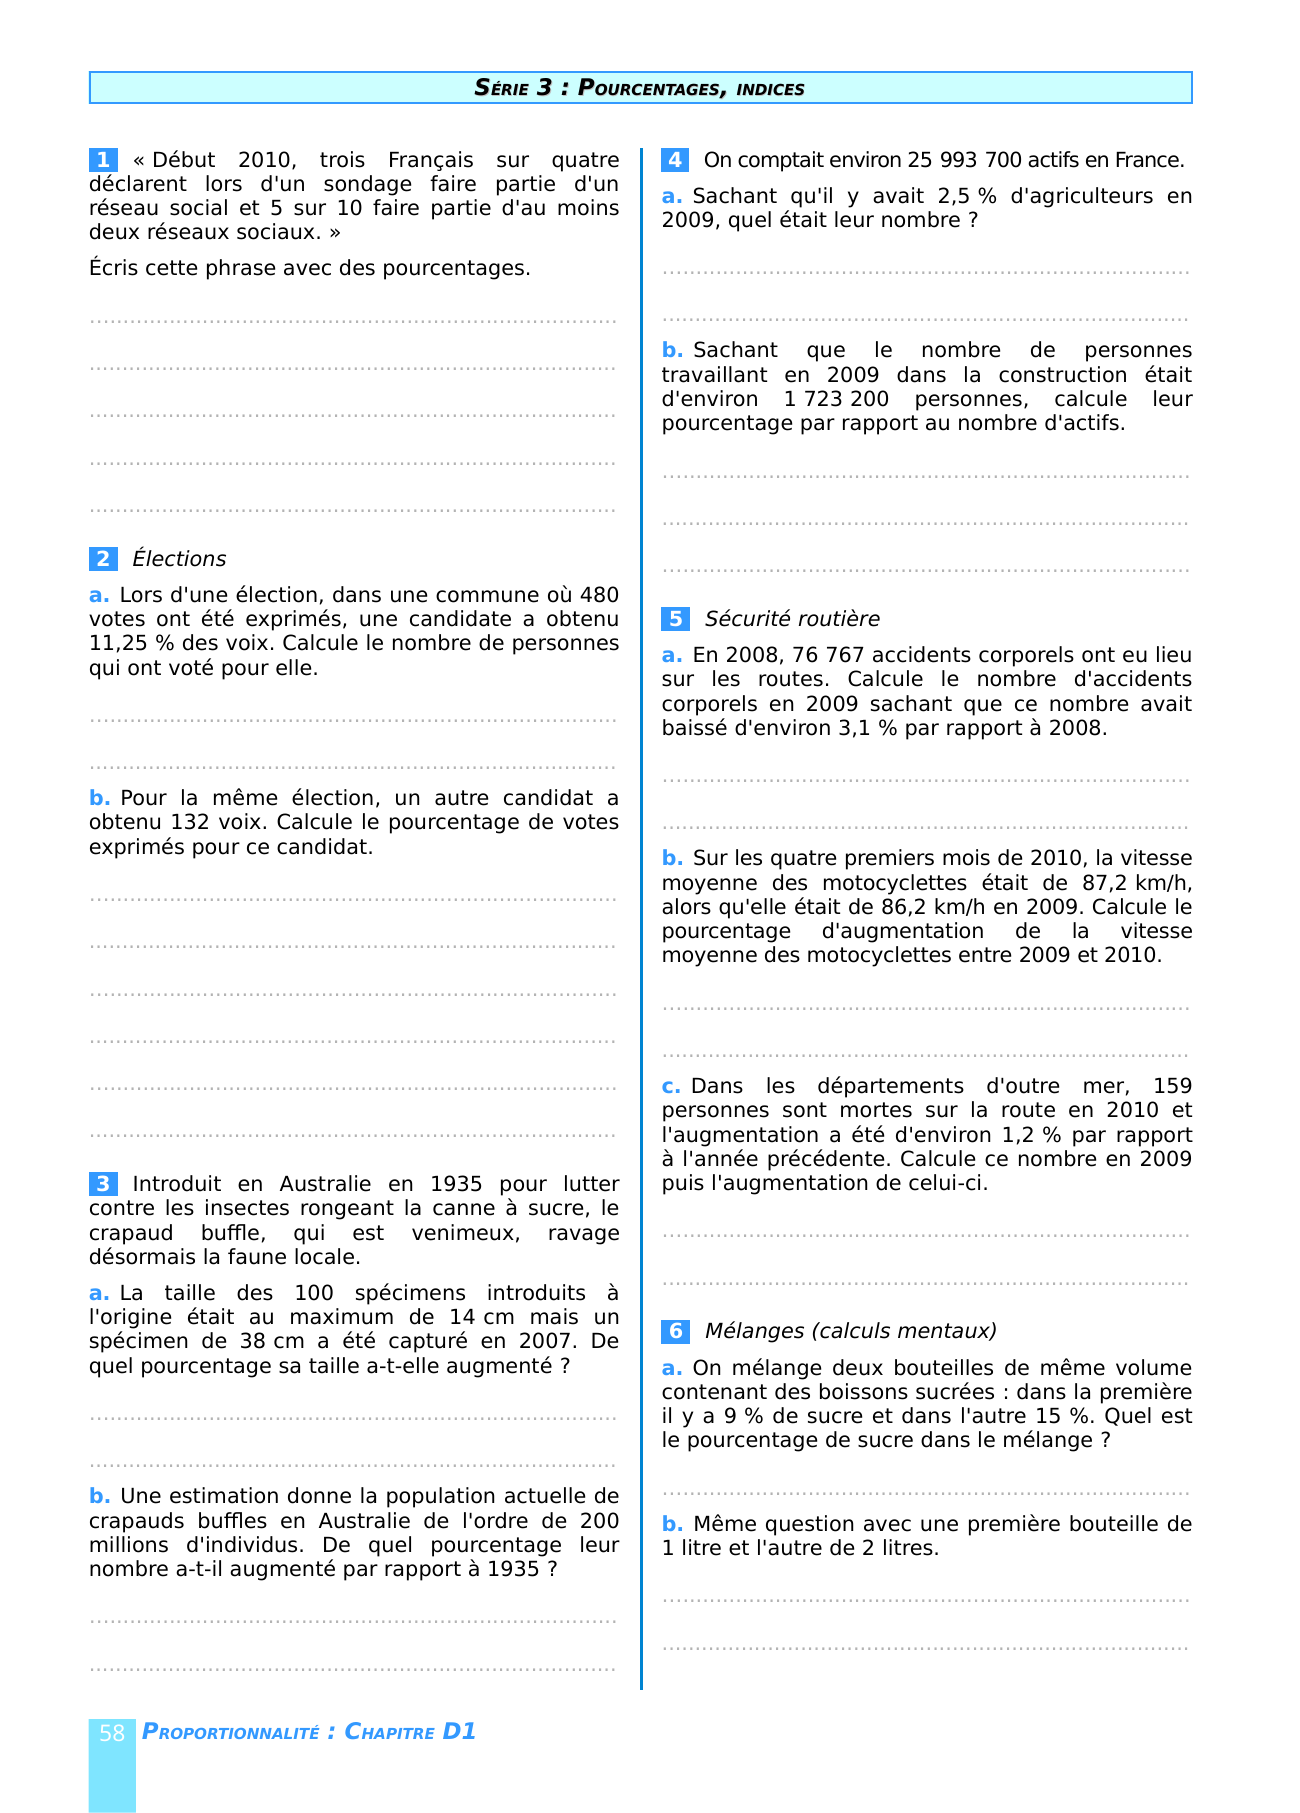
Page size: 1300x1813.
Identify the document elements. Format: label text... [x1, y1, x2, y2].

list On comptait environ 25 993 700 actifs en France. [689, 148, 1193, 172]
list …............................................................................................................................................................. [88, 1378, 620, 1473]
list Mélanges (calculs mentaux) [661, 1319, 1193, 1344]
list Sachant qu'il y avait 2,5 % d'agriculteurs en 2009, quel était leur nombre ? [661, 184, 1193, 232]
list Même question avec une première bouteille de 1 litre et l'autre de 2 litres. [661, 1512, 1193, 1560]
list …............................................................................................................................................................. [661, 232, 1193, 327]
list Sur les quatre premiers mois de 2010, la vitesse moyenne des motocyclettes était de 87,2 km/h, alors qu'elle était de 86,2 km/h en 2009. Calcule le pourcentage d'augmentation de la vitesse moyenne des motocyclettes entre 2009 et 2010. [661, 846, 1193, 968]
list Lors d'une élection, dans une commune où 480 votes ont été exprimés, une candidate a obtenu 11,25 % des voix. Calcule le nombre de personnes qui ont voté pour elle. [88, 583, 620, 680]
list …............................................................................................................................................................. [88, 1582, 620, 1676]
list …............................................................................................................................................................. [661, 968, 1193, 1062]
list …............................................................................. [661, 1453, 1193, 1500]
list …............................................................................................................................................................. [88, 680, 620, 774]
list Une estimation donne la population actuelle de crapauds buffles en Australie de l'ordre de 200 millions d'individus. De quel pourcentage leur nombre a-t-il augmenté par rapport à 1935 ? [88, 1484, 620, 1582]
list Élections [118, 547, 620, 571]
list …............................................................................................................................................................. [661, 1560, 1193, 1655]
list La taille des 100 spécimens introduits à l'origine était au maximum de 14 cm mais un spécimen de 38 cm a été capturé en 2007. De quel pourcentage sa taille a-t-elle augmenté ? [88, 1281, 620, 1378]
list Pour la même élection, un autre candidat a obtenu 132 voix. Calcule le pourcentage de votes exprimés pour ce candidat. [88, 786, 620, 859]
list En 2008, 76 767 accidents corporels ont eu lieu sur les routes. Calcule le nombre d'accidents corporels en 2009 sachant que ce nombre avait baissé d'environ 3,1 % par rapport à 2008. [661, 643, 1193, 740]
list On mélange deux bouteilles de même volume contenant des boissons sucrées : dans la première il y a 9 % de sucre et dans l'autre 15 %. Quel est le pourcentage de sucre dans le mélange ? [661, 1356, 1193, 1453]
list Dans les départements d'outre mer, 159 personnes sont mortes sur la route en 2010 et l'augmentation a été d'environ 1,2 % par rapport à l'année précédente. Calcule ce nombre en 2009 puis l'augmentation de celui‑ci. [661, 1074, 1193, 1196]
list Sécurité routière [690, 607, 1193, 631]
list ….............................................................................................................................................................….............................................................................................................................................................…............................................................................................................................................................. [88, 859, 620, 1143]
list Écris cette phrase avec des pourcentages. [88, 256, 620, 281]
list « Début 2010, trois Français sur quatre déclarent lors d'un sondage faire partie d'un réseau social et 5 sur 10 faire partie d'au moins deux réseaux sociaux. » [88, 148, 620, 245]
list Introduit en Australie en 1935 pour lutter contre les insectes rongeant la canne à sucre, le crapaud buffle, qui est venimeux, ravage désormais la faune locale. [88, 1172, 620, 1269]
list …............................................................................................................................................................. [661, 740, 1193, 835]
list ….............................................................................................................................................................…............................................................................. [661, 436, 1193, 577]
list …............................................................................................................................................................. [661, 1196, 1193, 1290]
list …............................................................................................................................................................................................................................................................................................................................................................................................................. [88, 281, 620, 517]
list Sachant que le nombre de personnes travaillant en 2009 dans la construction était d'environ 1 723 200 personnes, calcule leur pourcentage par rapport au nombre d'actifs. [661, 338, 1193, 436]
